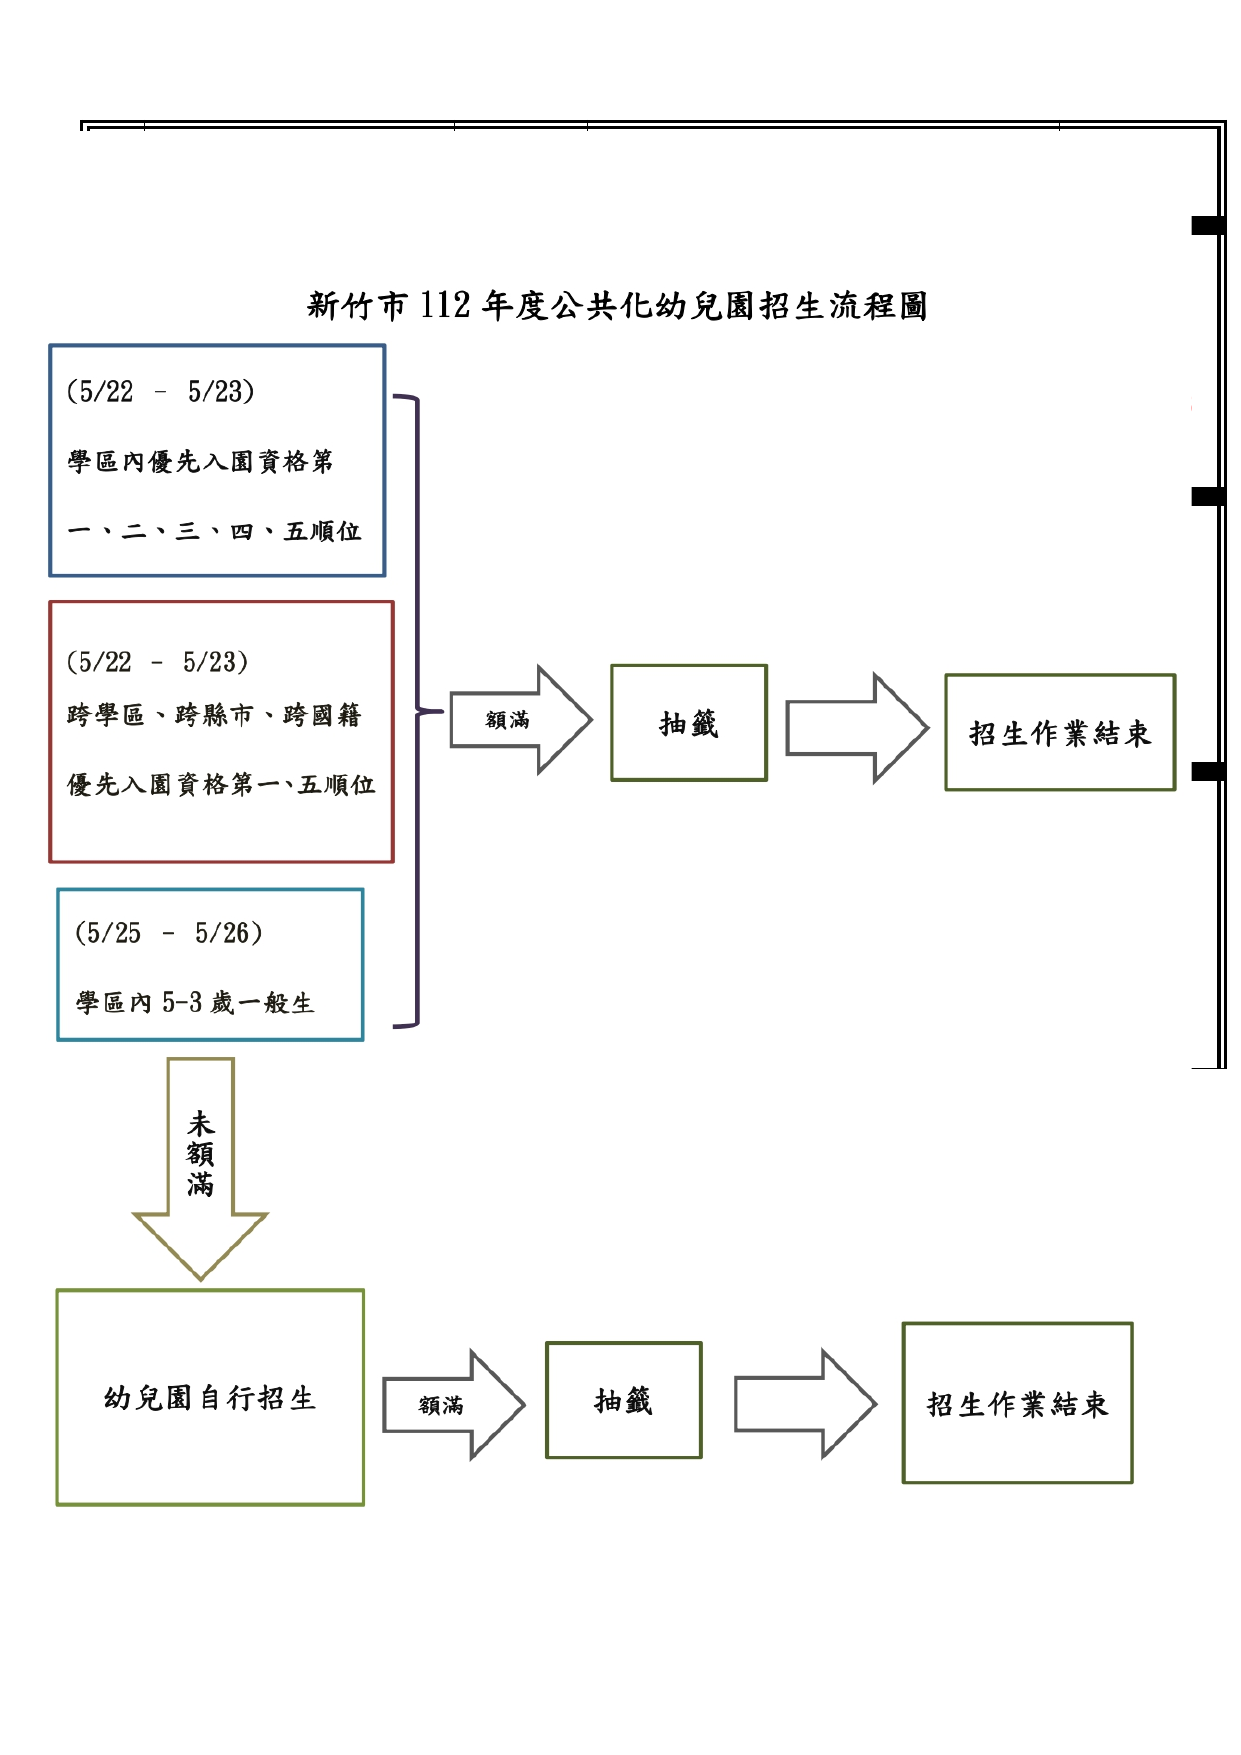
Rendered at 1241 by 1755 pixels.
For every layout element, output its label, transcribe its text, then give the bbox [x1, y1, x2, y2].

table_cell [1192, 781, 1217, 1068]
table_cell 如有問題請電聯本園03-5222153#301。 [1192, 235, 1217, 487]
table_header [85, 123, 144, 131]
table_cell [1192, 506, 1217, 762]
table_header 備註 [1060, 123, 1222, 216]
